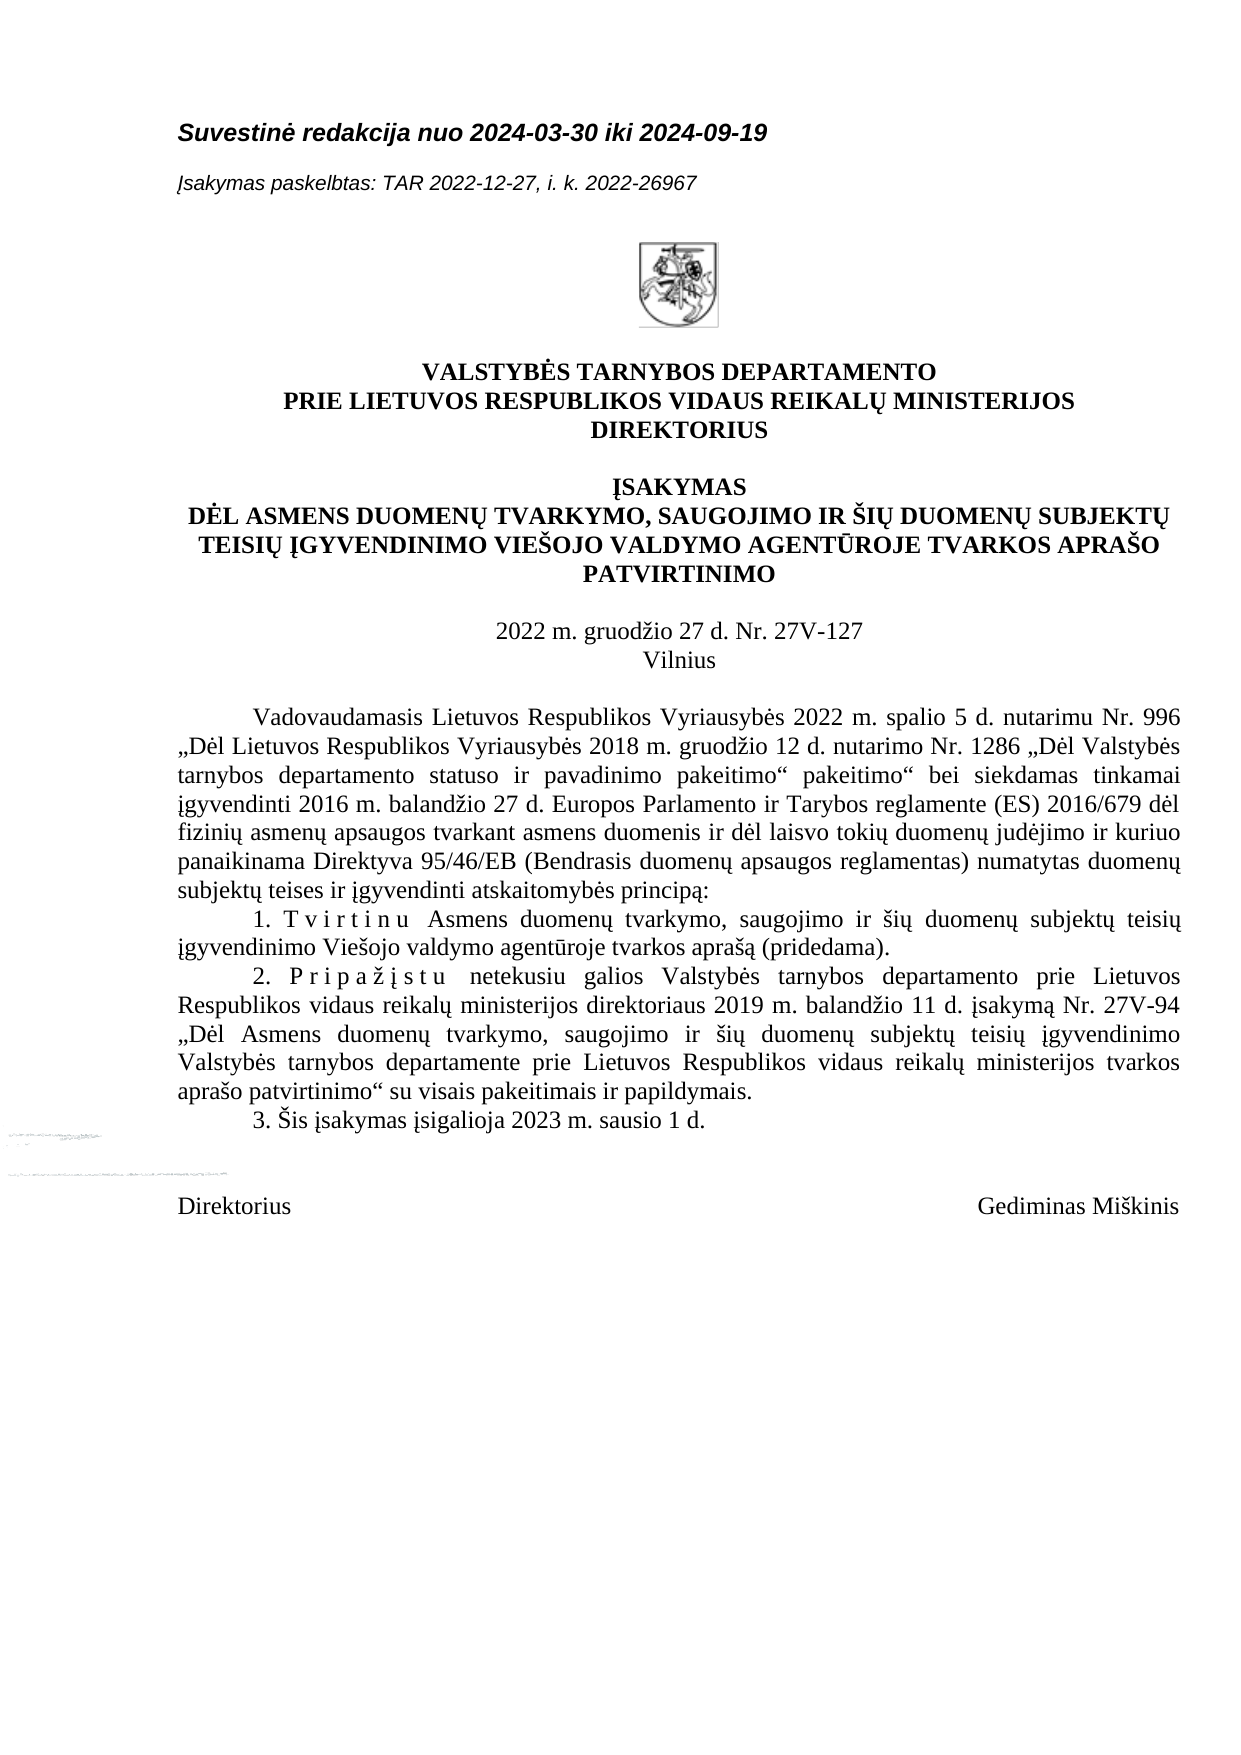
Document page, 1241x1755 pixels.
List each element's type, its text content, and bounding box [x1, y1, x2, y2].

text Direktorius Gediminas Miškinis [177, 1191, 1181, 1220]
text 2022 m. gruodžio 27 d. Nr. 27V-127 [177, 616, 1181, 645]
text PRIE LIETUVOS RESPUBLIKOS VIDAUS REIKALŲ MINISTERIJOS [177, 386, 1181, 415]
text 3. Šis įsakymas įsigalioja 2023 m. sausio 1 d. [177, 1105, 1181, 1134]
text DIREKTORIUS [177, 415, 1181, 444]
text VALSTYBĖS TARNYBOS DEPARTAMENTO [177, 357, 1181, 386]
text Vadovaudamasis Lietuvos Respublikos Vyriausybės 2022 m. spalio 5 d. nutarimu Nr. 996 „Dėl Lietuvos Respublikos Vyriausybės 2018 m. gruodžio 12 d. nutarimo Nr. 1286 „Dėl Valstybės tarnybos departamento statuso ir pavadinimo pakeitimo“ pakeitimo“ bei siekdamas tinkamai įgyvendinti 2016 m. balandžio 27 d. Europos Parlamento ir Tarybos reglamente (ES) 2016/679 dėl fizinių asmenų apsaugos tvarkant asmens duomenis ir dėl laisvo tokių duomenų judėjimo ir kuriuo panaikinama Direktyva 95/46/EB (Bendrasis duomenų apsaugos reglamentas) numatytas duomenų subjektų teises ir įgyvendinti atskaitomybės principą: [177, 702, 1181, 904]
text Įsakymas paskelbtas: TAR 2022-12-27, i. k. 2022-26967 [177, 171, 1181, 195]
text 1. Tvirtinu Asmens duomenų tvarkymo, saugojimo ir šių duomenų subjektų teisių įgyvendinimo Viešojo valdymo agentūroje tvarkos aprašą (pridedama). [177, 904, 1181, 961]
text 2. Pripažįstu netekusiu galios Valstybės tarnybos departamento prie Lietuvos Respublikos vidaus reikalų ministerijos direktoriaus 2019 m. balandžio 11 d. įsakymą Nr. 27V-94 „Dėl Asmens duomenų tvarkymo, saugojimo ir šių duomenų subjektų teisių įgyvendinimo Valstybės tarnybos departamente prie Lietuvos Respublikos vidaus reikalų ministerijos tvarkos aprašo patvirtinimo“ su visais pakeitimais ir papildymais. [177, 961, 1181, 1105]
text DĖL ASMENS DUOMENŲ TVARKYMO, SAUGOJIMO IR ŠIŲ DUOMENŲ SUBJEKTŲ TEISIŲ ĮGYVENDINIMO VIEŠOJO VALDYMO AGENTŪROJE TVARKOS APRAŠO PATVIRTINIMO [177, 501, 1181, 587]
text Suvestinė redakcija nuo 2024-03-30 iki 2024-09-19 [177, 118, 1181, 147]
text ĮSAKYMAS [177, 472, 1181, 501]
text Vilnius [177, 645, 1181, 674]
